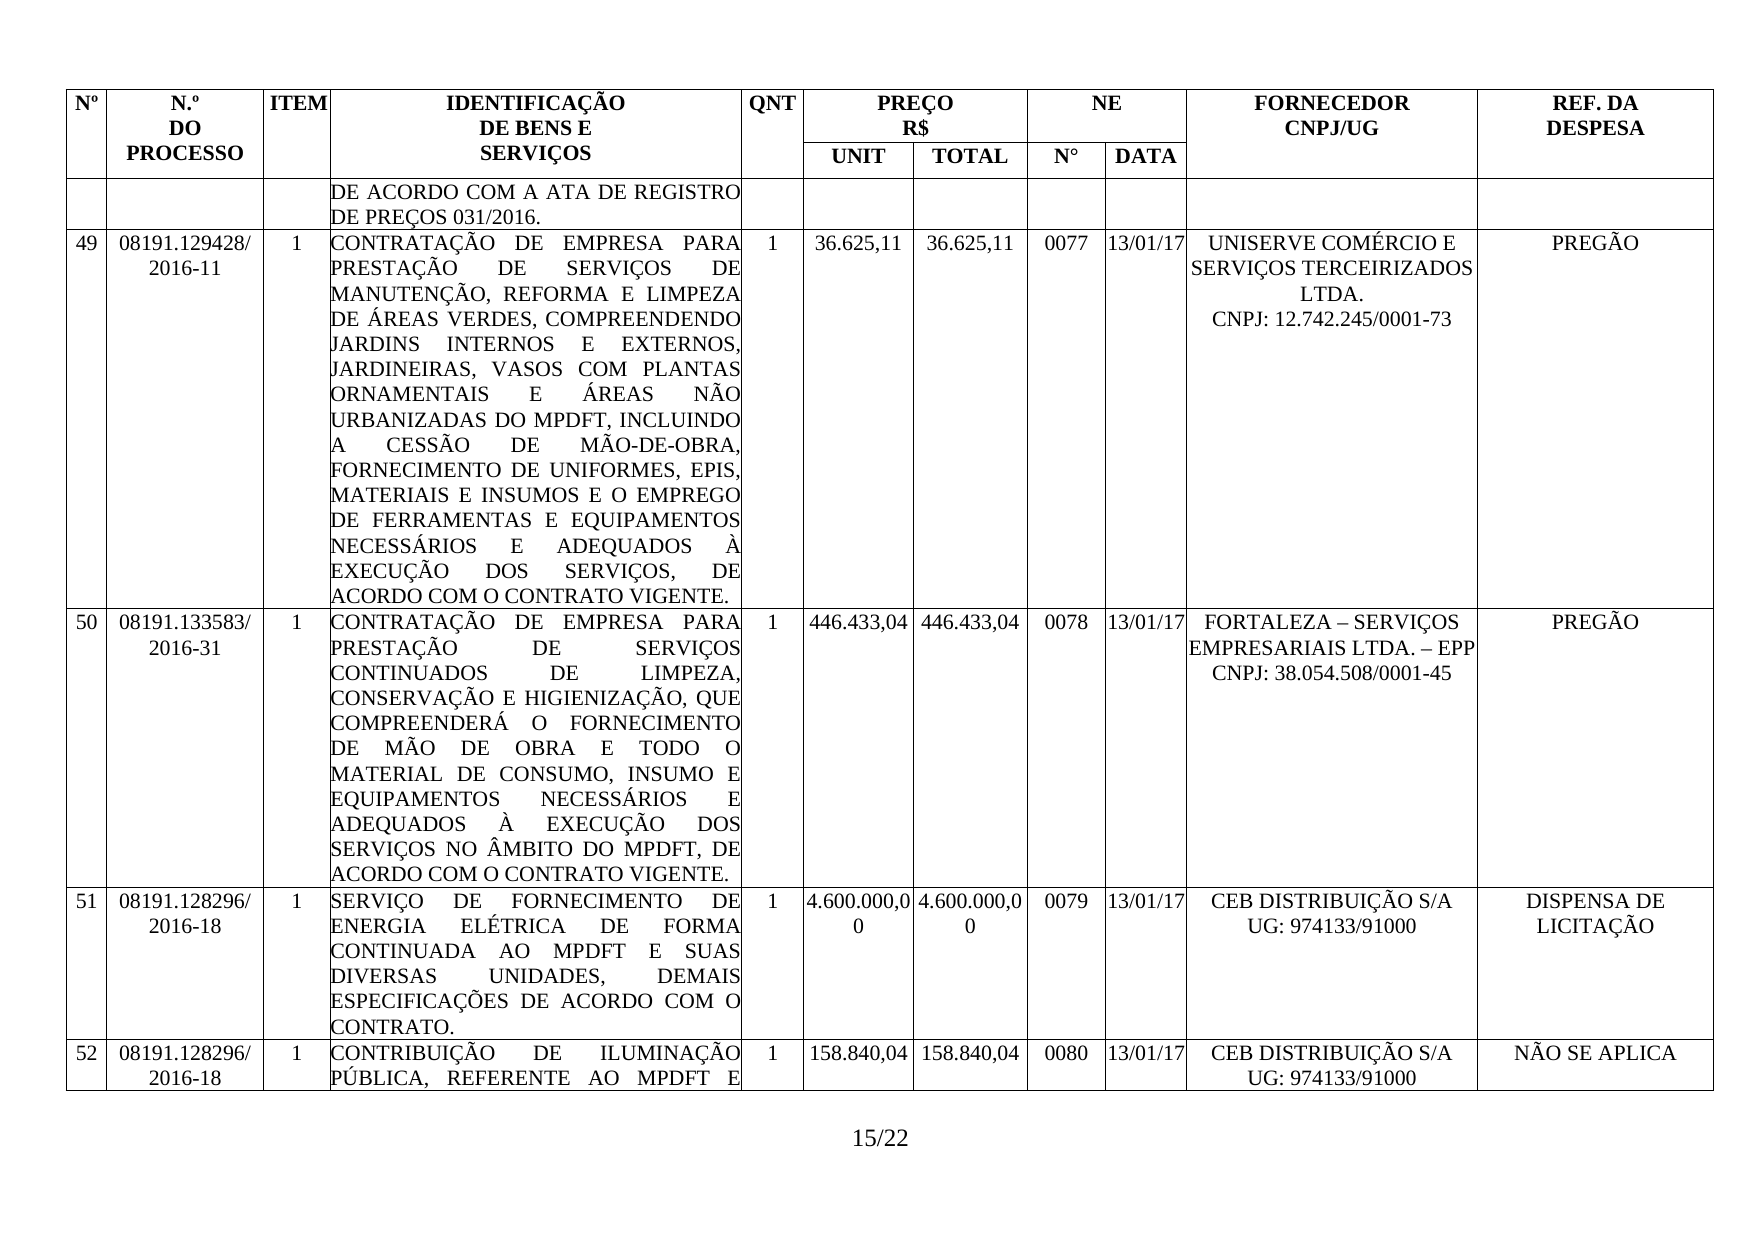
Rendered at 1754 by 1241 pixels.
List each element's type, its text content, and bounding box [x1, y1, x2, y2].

table_cell TOTAL [914, 143, 1027, 178]
table_cell UNIT [804, 143, 913, 178]
table_cell [1106, 179, 1186, 229]
table_cell 1 [264, 1040, 330, 1090]
table_cell 0080 [1028, 1040, 1105, 1090]
table_cell CEB DISTRIBUIÇÃO S/A UG: 974133/91000 [1187, 888, 1477, 1039]
table_cell 158.840,04 [914, 1040, 1027, 1090]
table_header N.º DO PROCESSO [107, 90, 263, 178]
table_cell [1478, 179, 1713, 229]
table_cell [742, 179, 803, 229]
table_cell 1 [742, 230, 803, 608]
table_cell 08191.129428/ 2016-11 [107, 230, 263, 608]
table_cell UNISERVE COMÉRCIO E SERVIÇOS TERCEIRIZADOS LTDA. CNPJ: 12.742.245/0001-73 [1187, 230, 1477, 608]
table_cell 1 [742, 609, 803, 887]
table_cell 51 [67, 888, 106, 1039]
table_header IDENTIFICAÇÃO DE BENS E SERVIÇOS [331, 90, 741, 178]
table_cell PREGÃO [1478, 609, 1713, 887]
table_cell 446.433,04 [804, 609, 913, 887]
table_cell [67, 179, 106, 229]
table_cell 0078 [1028, 609, 1105, 887]
table_header FORNECEDOR CNPJ/UG [1187, 90, 1477, 178]
table_cell PREGÃO [1478, 230, 1713, 608]
table_cell FORTALEZA – SERVIÇOS EMPRESARIAIS LTDA. – EPP CNPJ: 38.054.508/0001-45 [1187, 609, 1477, 887]
table_cell 1 [742, 888, 803, 1039]
table_cell [804, 179, 913, 229]
table_cell 1 [264, 230, 330, 608]
table_cell [107, 179, 263, 229]
table_cell 0077 [1028, 230, 1105, 608]
table_cell NÃO SE APLICA [1478, 1040, 1713, 1090]
table_cell [914, 179, 1027, 229]
table_cell CONTRIBUIÇÃO DE ILUMINAÇÃO PÚBLICA, REFERENTE AO MPDFT E [331, 1040, 741, 1090]
table_header QNT [742, 90, 803, 178]
table_cell DISPENSA DE LICITAÇÃO [1478, 888, 1713, 1039]
table_cell 49 [67, 230, 106, 608]
table_cell 50 [67, 609, 106, 887]
table_cell 13/01/17 [1106, 230, 1186, 608]
table_cell 1 [742, 1040, 803, 1090]
table_cell 4.600.000,00 [914, 888, 1027, 1039]
table_cell 08191.128296/ 2016-18 [107, 888, 263, 1039]
table_cell [1187, 179, 1477, 229]
table_cell 4.600.000,00 [804, 888, 913, 1039]
table_cell 08191.128296/ 2016-18 [107, 1040, 263, 1090]
table_cell 13/01/17 [1106, 609, 1186, 887]
table_cell [1028, 179, 1105, 229]
table_header PREÇO R$ [804, 90, 1027, 142]
table_cell 446.433,04 [914, 609, 1027, 887]
table_cell 158.840,04 [804, 1040, 913, 1090]
table_cell 13/01/17 [1106, 888, 1186, 1039]
table_cell 36.625,11 [914, 230, 1027, 608]
table_cell 52 [67, 1040, 106, 1090]
table_header NE [1028, 90, 1186, 142]
table_cell CONTRATAÇÃO DE EMPRESA PARA PRESTAÇÃO DE SERVIÇOS CONTINUADOS DE LIMPEZA, CONSERVAÇÃO E HIGIENIZAÇÃO, QUE COMPREENDERÁ O FORNECIMENTO DE MÃO DE OBRA E TODO O MATERIAL DE CONSUMO, INSUMO E EQUIPAMENTOS NECESSÁRIOS E ADEQUADOS À EXECUÇÃO DOS SERVIÇOS NO ÂMBITO DO MPDFT, DE ACORDO COM O CONTRATO VIGENTE. [331, 609, 741, 887]
table_cell 1 [264, 609, 330, 887]
table_cell [264, 179, 330, 229]
table_cell CEB DISTRIBUIÇÃO S/A UG: 974133/91000 [1187, 1040, 1477, 1090]
table_cell CONTRATAÇÃO DE EMPRESA PARA PRESTAÇÃO DE SERVIÇOS DE MANUTENÇÃO, REFORMA E LIMPEZA DE ÁREAS VERDES, COMPREENDENDO JARDINS INTERNOS E EXTERNOS, JARDINEIRAS, VASOS COM PLANTAS ORNAMENTAIS E ÁREAS NÃO URBANIZADAS DO MPDFT, INCLUINDO A CESSÃO DE MÃO-DE-OBRA, FORNECIMENTO DE UNIFORMES, EPIS, MATERIAIS E INSUMOS E O EMPREGO DE FERRAMENTAS E EQUIPAMENTOS NECESSÁRIOS E ADEQUADOS À EXECUÇÃO DOS SERVIÇOS, DE ACORDO COM O CONTRATO VIGENTE. [331, 230, 741, 608]
table_cell 08191.133583/ 2016-31 [107, 609, 263, 887]
table_header ITEM [264, 90, 330, 178]
table_cell DATA [1106, 143, 1186, 178]
table_header REF. DA DESPESA [1478, 90, 1713, 178]
table_header Nº [67, 90, 106, 178]
table_cell SERVIÇO DE FORNECIMENTO DE ENERGIA ELÉTRICA DE FORMA CONTINUADA AO MPDFT E SUAS DIVERSAS UNIDADES, DEMAIS ESPECIFICAÇÕES DE ACORDO COM O CONTRATO. [331, 888, 741, 1039]
table_cell 13/01/17 [1106, 1040, 1186, 1090]
table_cell N° [1028, 143, 1105, 178]
table_cell DE ACORDO COM A ATA DE REGISTRO DE PREÇOS 031/2016. [331, 179, 741, 229]
table_cell 1 [264, 888, 330, 1039]
table_cell 0079 [1028, 888, 1105, 1039]
table_cell 36.625,11 [804, 230, 913, 608]
